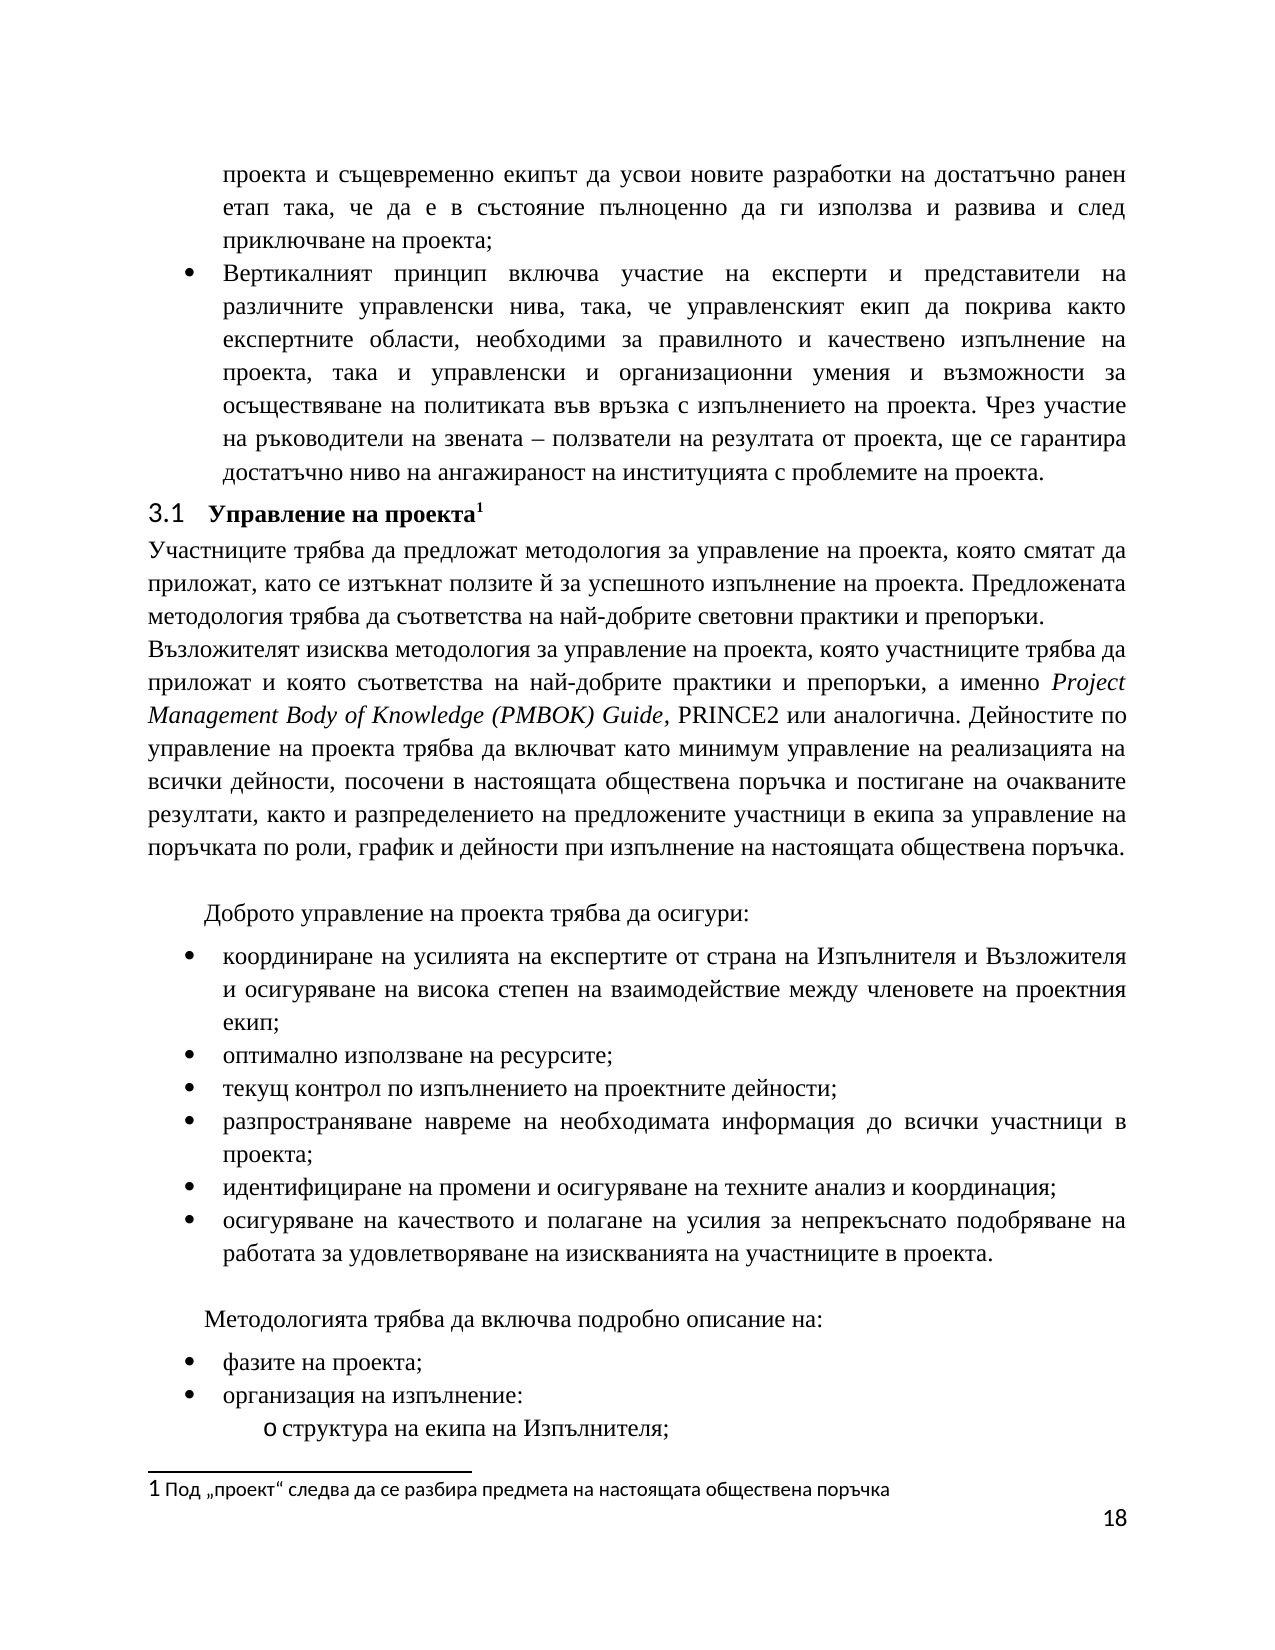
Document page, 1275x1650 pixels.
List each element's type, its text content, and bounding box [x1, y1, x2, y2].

list осигуряване на качеството и полагане на усилия за непрекъснато подобряване на работата за удовлетворяване на изискванията на участниците в проекта. [185, 1205, 1127, 1267]
list организация на изпълнение: [185, 1380, 1127, 1409]
text Доброто управление на проекта трябва да осигури: [148, 898, 1127, 927]
text Участниците трябва да предложат методология за управление на проекта, която смятат да приложат, като се изтъкнат ползите й за успешното изпълнение на проекта. Предложената методология трябва да съответства на най-добрите световни практики и препоръки. [148, 535, 1127, 629]
text Възложителят изисква методология за управление на проекта, която участниците трябва да приложат и която съответства на най-добрите практики и препоръки, а именно Project Management Body of Knowledge (PMBOK) Guide, PRINCE2 или аналогична. Дейностите по управление на проекта трябва да включват като минимум управление на реализацията на всички дейности, посочени в настоящата обществена поръчка и постигане на очакваните резултати, както и разпределението на предложените участници в екипа за управление на поръчката по роли, график и дейности при изпълнение на настоящата обществена поръчка. [148, 634, 1127, 861]
text Под „проект“ следва да се разбира предмета на настоящата обществена поръчка [148, 1472, 1127, 1502]
list координиране на усилията на експертите от страна на Изпълнителя и Възложителя и осигуряване на висока степен на взаимодействие между членовете на проектния екип; [185, 941, 1127, 1036]
list структура на екипа на Изпълнителя; [207, 1413, 1127, 1442]
list текущ контрол по изпълнението на проектните дейности; [185, 1073, 1127, 1102]
subtitle Управление на проекта [148, 494, 1127, 529]
text Методологията трябва да включва подробно описание на: [148, 1304, 1127, 1333]
list фазите на проекта; [185, 1347, 1127, 1376]
list разпространяване навреме на необходимата информация до всички участници в проекта; [185, 1106, 1127, 1168]
list проекта и същевременно екипът да усвои новите разработки на достатъчно ранен етап така, че да е в състояние пълноценно да ги използва и развива и след приключване на проекта; [185, 159, 1127, 254]
list идентифициране на промени и осигуряване на техните анализ и координация; [185, 1172, 1127, 1201]
list Вертикалният принцип включва участие на експерти и представители на различните управленски нива, така, че управленският екип да покрива както експертните области, необходими за правилното и качествено изпълнение на проекта, така и управленски и организационни умения и възможности за осъществяване на политиката във връзка с изпълнението на проекта. Чрез участие на ръководители на звената – ползватели на резултата от проекта, ще се гарантира достатъчно ниво на ангажираност на институцията с проблемите на проекта. [185, 258, 1127, 485]
list оптимално използване на ресурсите; [185, 1040, 1127, 1069]
